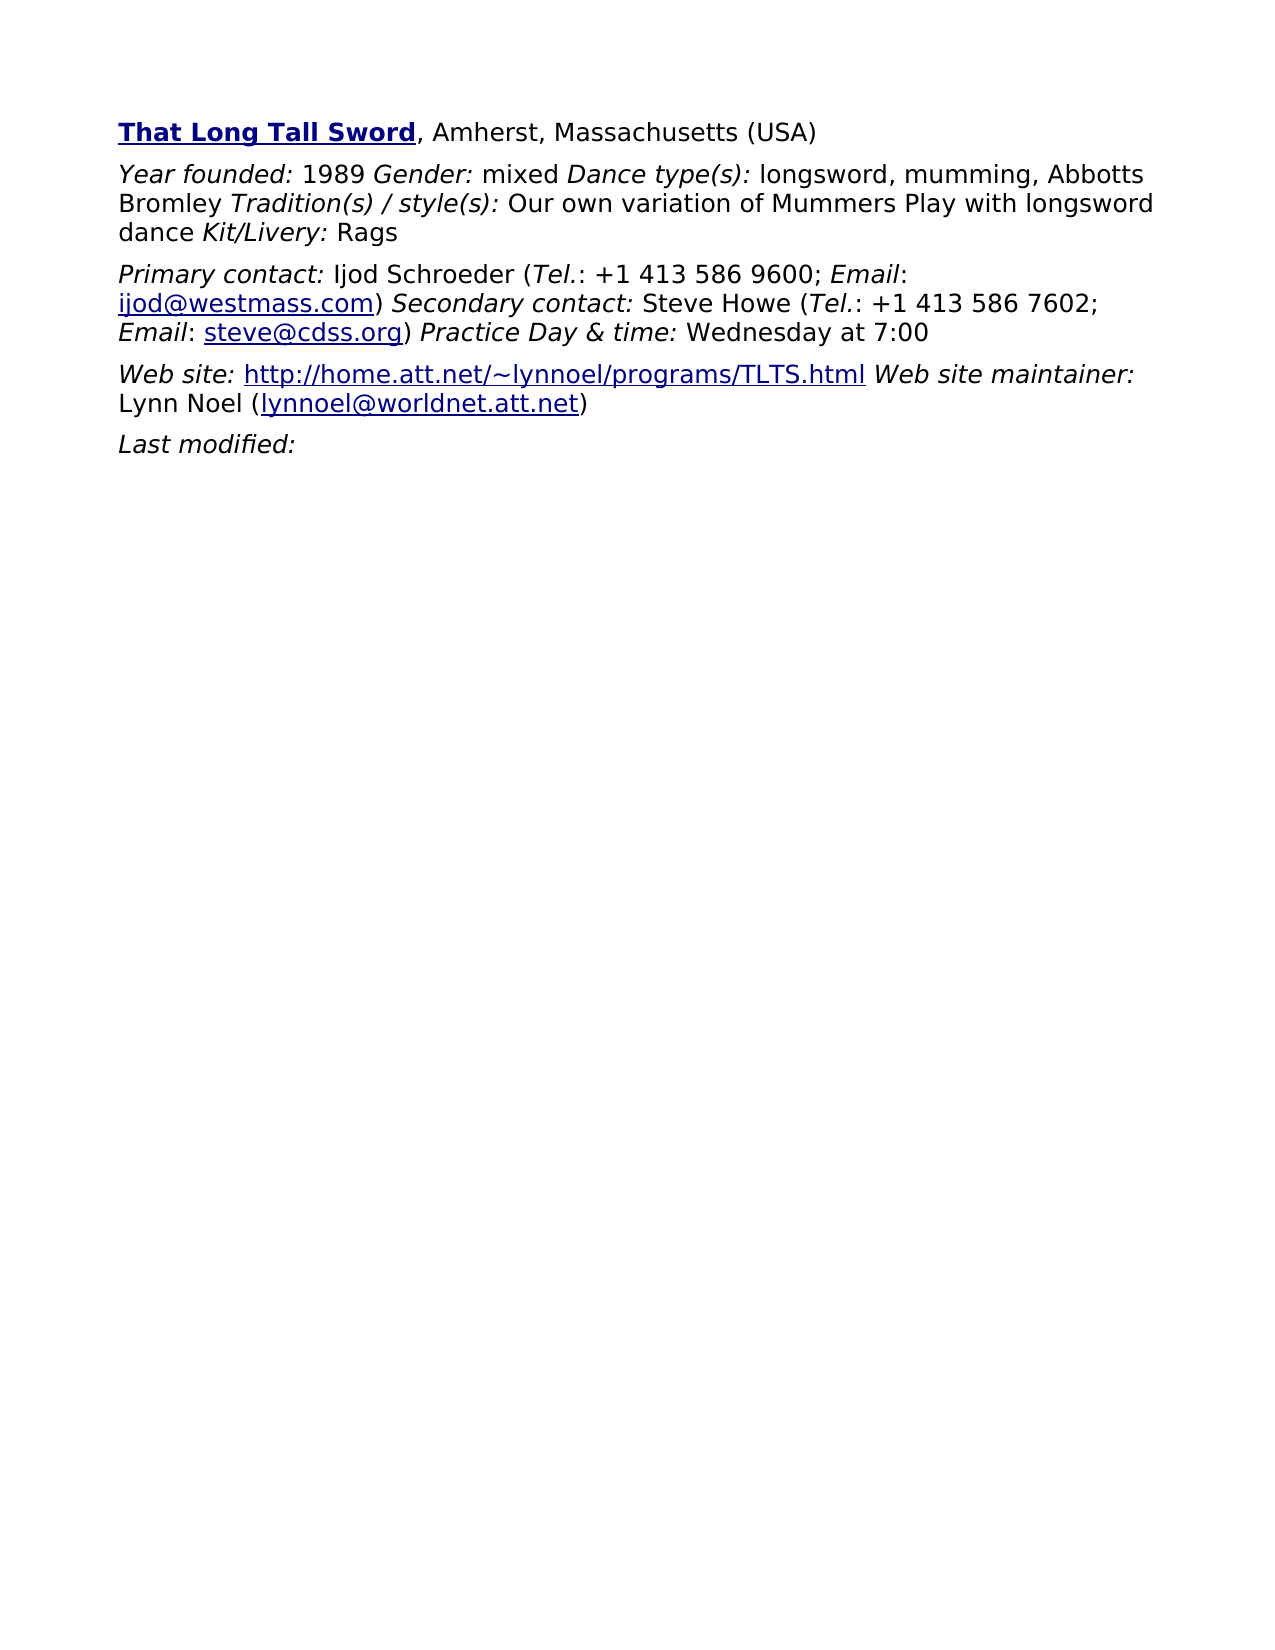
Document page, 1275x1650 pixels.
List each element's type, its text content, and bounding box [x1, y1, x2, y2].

text Last modified: [118, 431, 1157, 460]
text That Long Tall Sword, Amherst, Massachusetts (USA) [118, 118, 1157, 147]
text Web site: http://home.att.net/~lynnoel/programs/TLTS.html Web site maintainer: Lynn Noel (lynnoel@worldnet.att.net) [118, 360, 1157, 418]
text Primary contact: Ijod Schroeder (Tel.: +1 413 586 9600; Email: ijod@westmass.com) Secondary contact: Steve Howe (Tel.: +1 413 586 7602; Email: steve@cdss.org) Practice Day & time: Wednesday at 7:00 [118, 260, 1157, 347]
text Year founded: 1989 Gender: mixed Dance type(s): longsword, mumming, Abbotts Bromley Tradition(s) / style(s): Our own variation of Mummers Play with longsword dance Kit/Livery: Rags [118, 160, 1157, 247]
